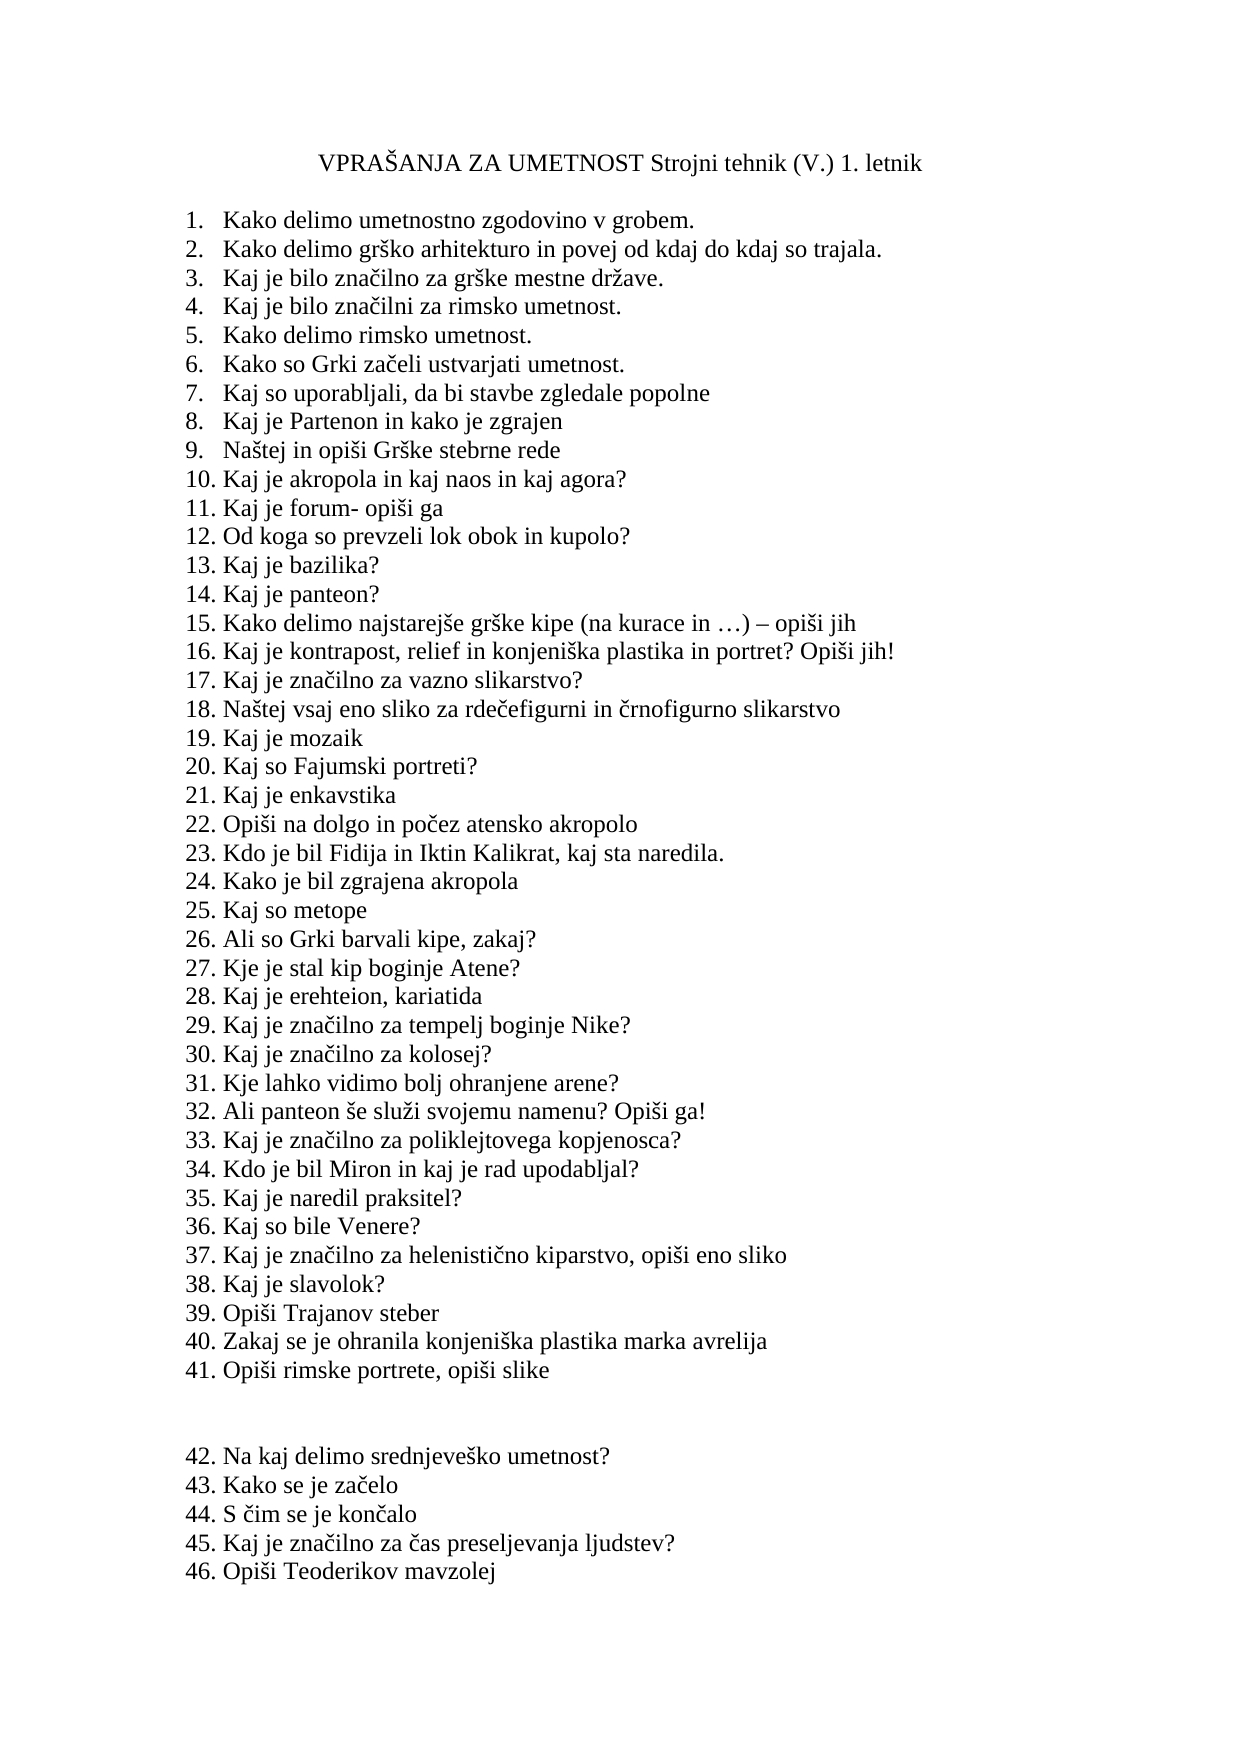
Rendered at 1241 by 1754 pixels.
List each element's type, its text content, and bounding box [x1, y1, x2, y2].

list Kdo je bil Miron in kaj je rad upodabljal? [185, 1154, 1093, 1183]
list Kaj je naredil praksitel? [185, 1183, 1093, 1211]
list Kako delimo rimsko umetnost. [185, 320, 1093, 349]
list Kje lahko vidimo bolj ohranjene arene? [185, 1068, 1093, 1096]
list Kaj je enkavstika [185, 780, 1093, 809]
list Kako delimo umetnostno zgodovino v grobem. [185, 205, 1093, 234]
list Kaj je bilo značilno za grške mestne države. [185, 263, 1093, 291]
list Kaj je značilno za helenistično kiparstvo, opiši eno sliko [185, 1240, 1093, 1269]
list Kako je bil zgrajena akropola [185, 866, 1093, 895]
list Kaj je značilno za kolosej? [185, 1039, 1093, 1068]
list Kaj je forum- opiši ga [185, 493, 1093, 521]
list Kaj so metope [185, 895, 1093, 924]
list Kaj je akropola in kaj naos in kaj agora? [185, 464, 1093, 493]
list Kako delimo najstarejše grške kipe (na kurace in …) – opiši jih [185, 608, 1093, 636]
list Kaj je bazilika? [185, 550, 1093, 579]
list Opiši Teoderikov mavzolej [185, 1556, 1093, 1585]
list Kaj je panteon? [185, 579, 1093, 608]
list Kaj so Fajumski portreti? [185, 751, 1093, 780]
list Kako delimo grško arhitekturo in povej od kdaj do kdaj so trajala. [185, 234, 1093, 263]
list Kaj je slavolok? [185, 1269, 1093, 1298]
list Kaj je značilno za čas preseljevanja ljudstev? [185, 1528, 1093, 1556]
list Kako so Grki začeli ustvarjati umetnost. [185, 349, 1093, 378]
list Na kaj delimo srednjeveško umetnost? [185, 1441, 1093, 1470]
list Ali so Grki barvali kipe, zakaj? [185, 924, 1093, 953]
list Opiši rimske portrete, opiši slike [185, 1355, 1093, 1384]
list Kdo je bil Fidija in Iktin Kalikrat, kaj sta naredila. [185, 838, 1093, 866]
list Kaj je kontrapost, relief in konjeniška plastika in portret? Opiši jih! [185, 636, 1093, 665]
list Kaj je bilo značilni za rimsko umetnost. [185, 291, 1093, 320]
list Ali panteon še služi svojemu namenu? Opiši ga! [185, 1096, 1093, 1125]
list Kje je stal kip boginje Atene? [185, 953, 1093, 981]
list Kaj je erehteion, kariatida [185, 981, 1093, 1010]
text VPRAŠANJA ZA UMETNOST Strojni tehnik (V.) 1. letnik [148, 148, 1093, 176]
list Naštej in opiši Grške stebrne rede [185, 435, 1093, 464]
list Kako se je začelo [185, 1470, 1093, 1499]
list Kaj so uporabljali, da bi stavbe zgledale popolne [185, 378, 1093, 406]
list Opiši na dolgo in počez atensko akropolo [185, 809, 1093, 838]
list S čim se je končalo [185, 1499, 1093, 1528]
list Kaj je značilno za tempelj boginje Nike? [185, 1010, 1093, 1039]
list Naštej vsaj eno sliko za rdečefigurni in črnofigurno slikarstvo [185, 694, 1093, 723]
list Kaj je značilno za poliklejtovega kopjenosca? [185, 1125, 1093, 1154]
list Zakaj se je ohranila konjeniška plastika marka avrelija [185, 1326, 1093, 1355]
list Kaj je mozaik [185, 723, 1093, 751]
list Kaj so bile Venere? [185, 1211, 1093, 1240]
list Opiši Trajanov steber [185, 1298, 1093, 1326]
list Od koga so prevzeli lok obok in kupolo? [185, 521, 1093, 550]
list Kaj je značilno za vazno slikarstvo? [185, 665, 1093, 694]
list Kaj je Partenon in kako je zgrajen [185, 406, 1093, 435]
